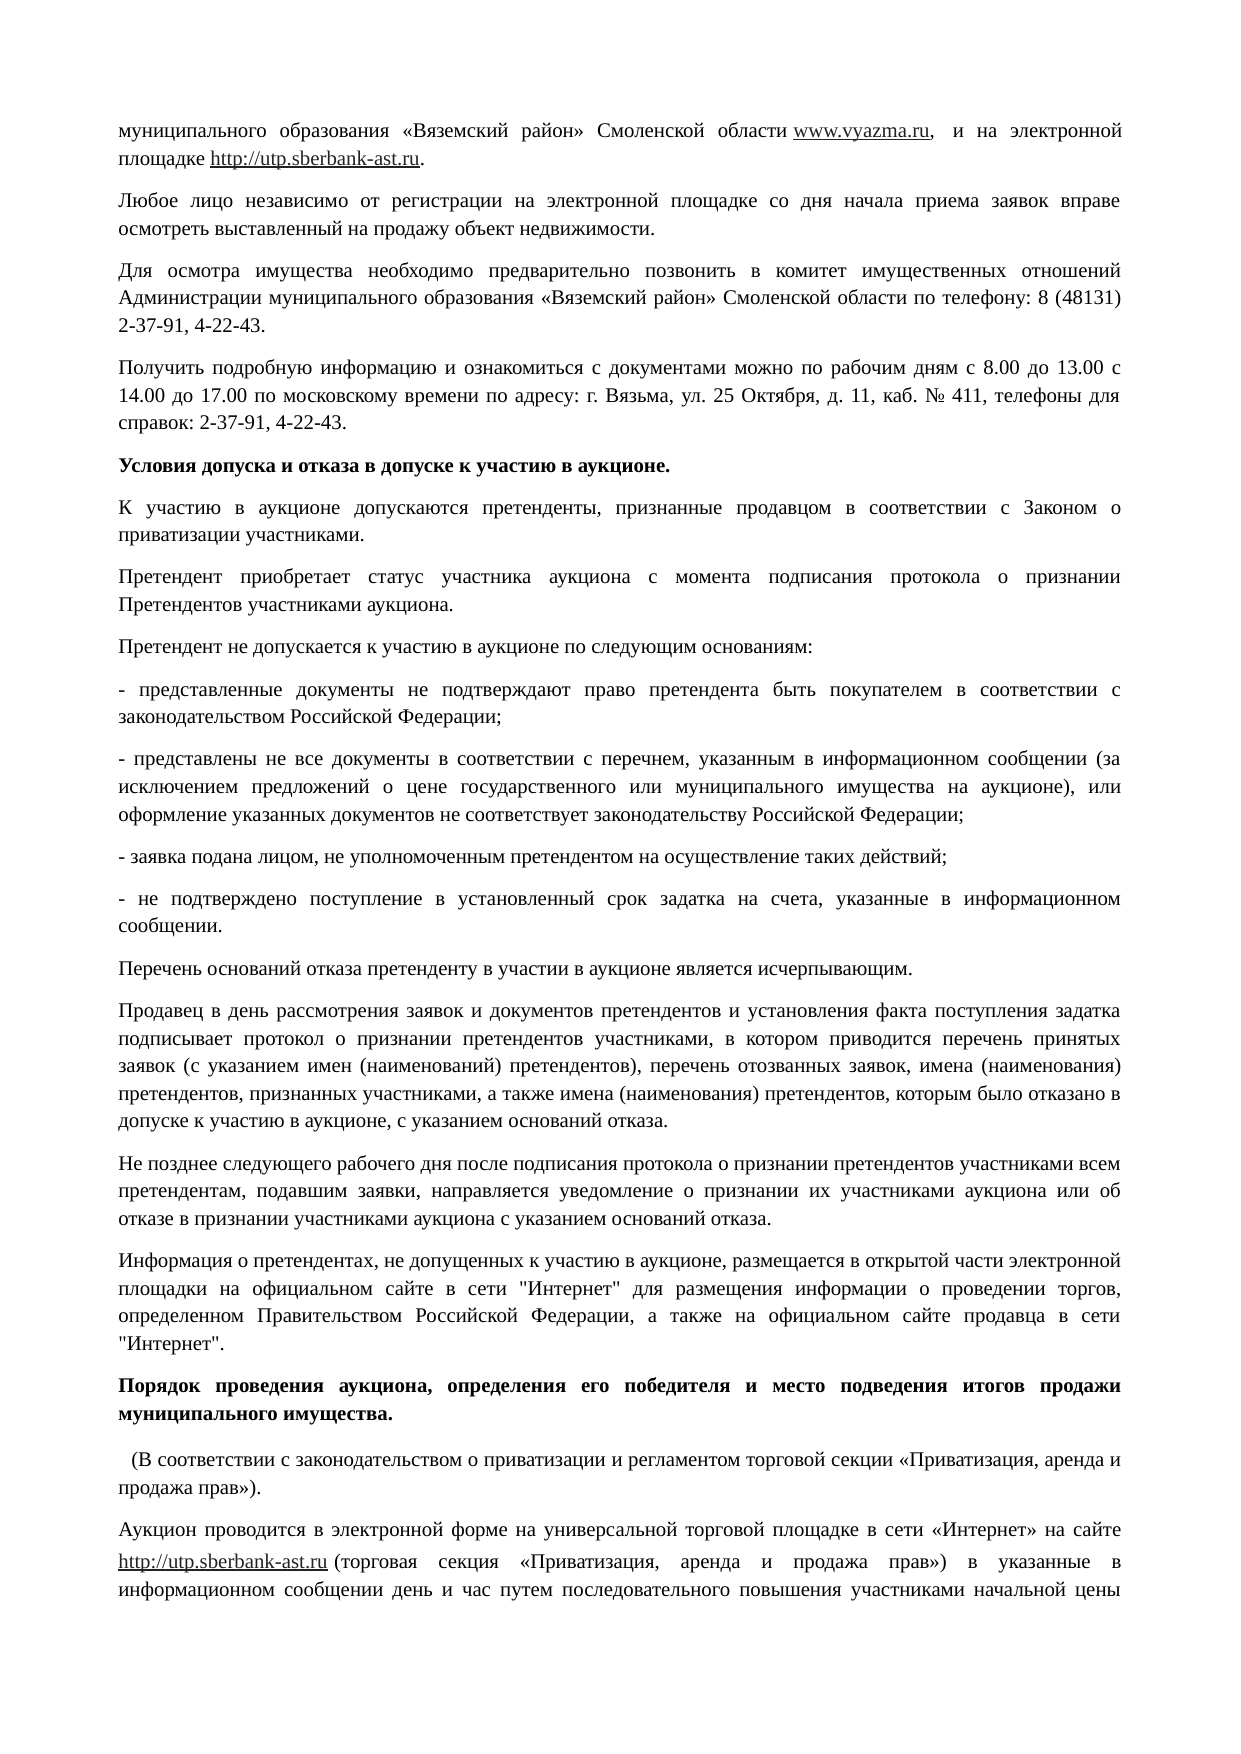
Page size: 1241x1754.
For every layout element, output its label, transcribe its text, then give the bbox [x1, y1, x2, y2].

table_cell муниципального образования «Вяземский район» Смоленской области www.vyazma.ru, и на электронной площадке http://utp.sberbank-ast.ru. Любое лицо независимо от регистрации на электронной площадке со дня начала приема заявок вправе осмотреть выставленный на продажу объект недвижимости. Для осмотра имущества необходимо предварительно позвонить в комитет имущественных отношений Администрации муниципального образования «Вяземский район» Смоленской области по телефону: 8 (48131) 2-37-91, 4-22-43. Получить подробную информацию и ознакомиться с документами можно по рабочим дням с 8.00 до 13.00 с 14.00 до 17.00 по московскому времени по адресу: г. Вязьма, ул. 25 Октября, д. 11, каб. № 411, телефоны для справок: 2-37-91, 4-22-43. Условия допуска и отказа в допуске к участию в аукционе. К участию в аукционе допускаются претенденты, признанные продавцом в соответствии с Законом о приватизации участниками. Претендент приобретает статус участника аукциона с момента подписания протокола о признании Претендентов участниками аукциона. Претендент не допускается к участию в аукционе по следующим основаниям: - представленные документы не подтверждают право претендента быть покупателем в соответствии с законодательством Российской Федерации; - представлены не все документы в соответствии с перечнем, указанным в информационном сообщении (за исключением предложений о цене государственного или муниципального имущества на аукционе), или оформление указанных документов не соответствует законодательству Российской Федерации; - заявка подана лицом, не уполномоченным претендентом на осуществление таких действий; - не подтверждено поступление в установленный срок задатка на счета, указанные в информационном сообщении. Перечень оснований отказа претенденту в участии в аукционе является исчерпывающим. Продавец в день рассмотрения заявок и документов претендентов и установления факта поступления задатка подписывает протокол о признании претендентов участниками, в котором приводится перечень принятых заявок (с указанием имен (наименований) претендентов), перечень отозванных заявок, имена (наименования) претендентов, признанных участниками, а также имена (наименования) претендентов, которым было отказано в допуске к участию в аукционе, с указанием оснований отказа. Не позднее следующего рабочего дня после подписания протокола о признании претендентов участниками всем претендентам, подавшим заявки, направляется уведомление о признании их участниками аукциона или об отказе в признании участниками аукциона с указанием оснований отказа. Информация о претендентах, не допущенных к участию в аукционе, размещается в открытой части электронной площадки на официальном сайте в сети "Интернет" для размещения информации о проведении торгов, определенном Правительством Российской Федерации, а также на официальном сайте продавца в сети "Интернет". Порядок проведения аукциона, определения его победителя и место подведения итогов продажи муниципального имущества. (В соответствии с законодательством о приватизации и регламентом торговой секции «Приватизация, аренда и продажа прав»). Аукцион проводится в электронной форме на универсальной торговой площадке в сети «Интернет» на сайте http://utp.sberbank-ast.ru (торговая секция «Приватизация, аренда и продажа прав») в указанные в информационном сообщении день и час путем последовательного повышения участниками начальной цены [118, 118, 1122, 1601]
